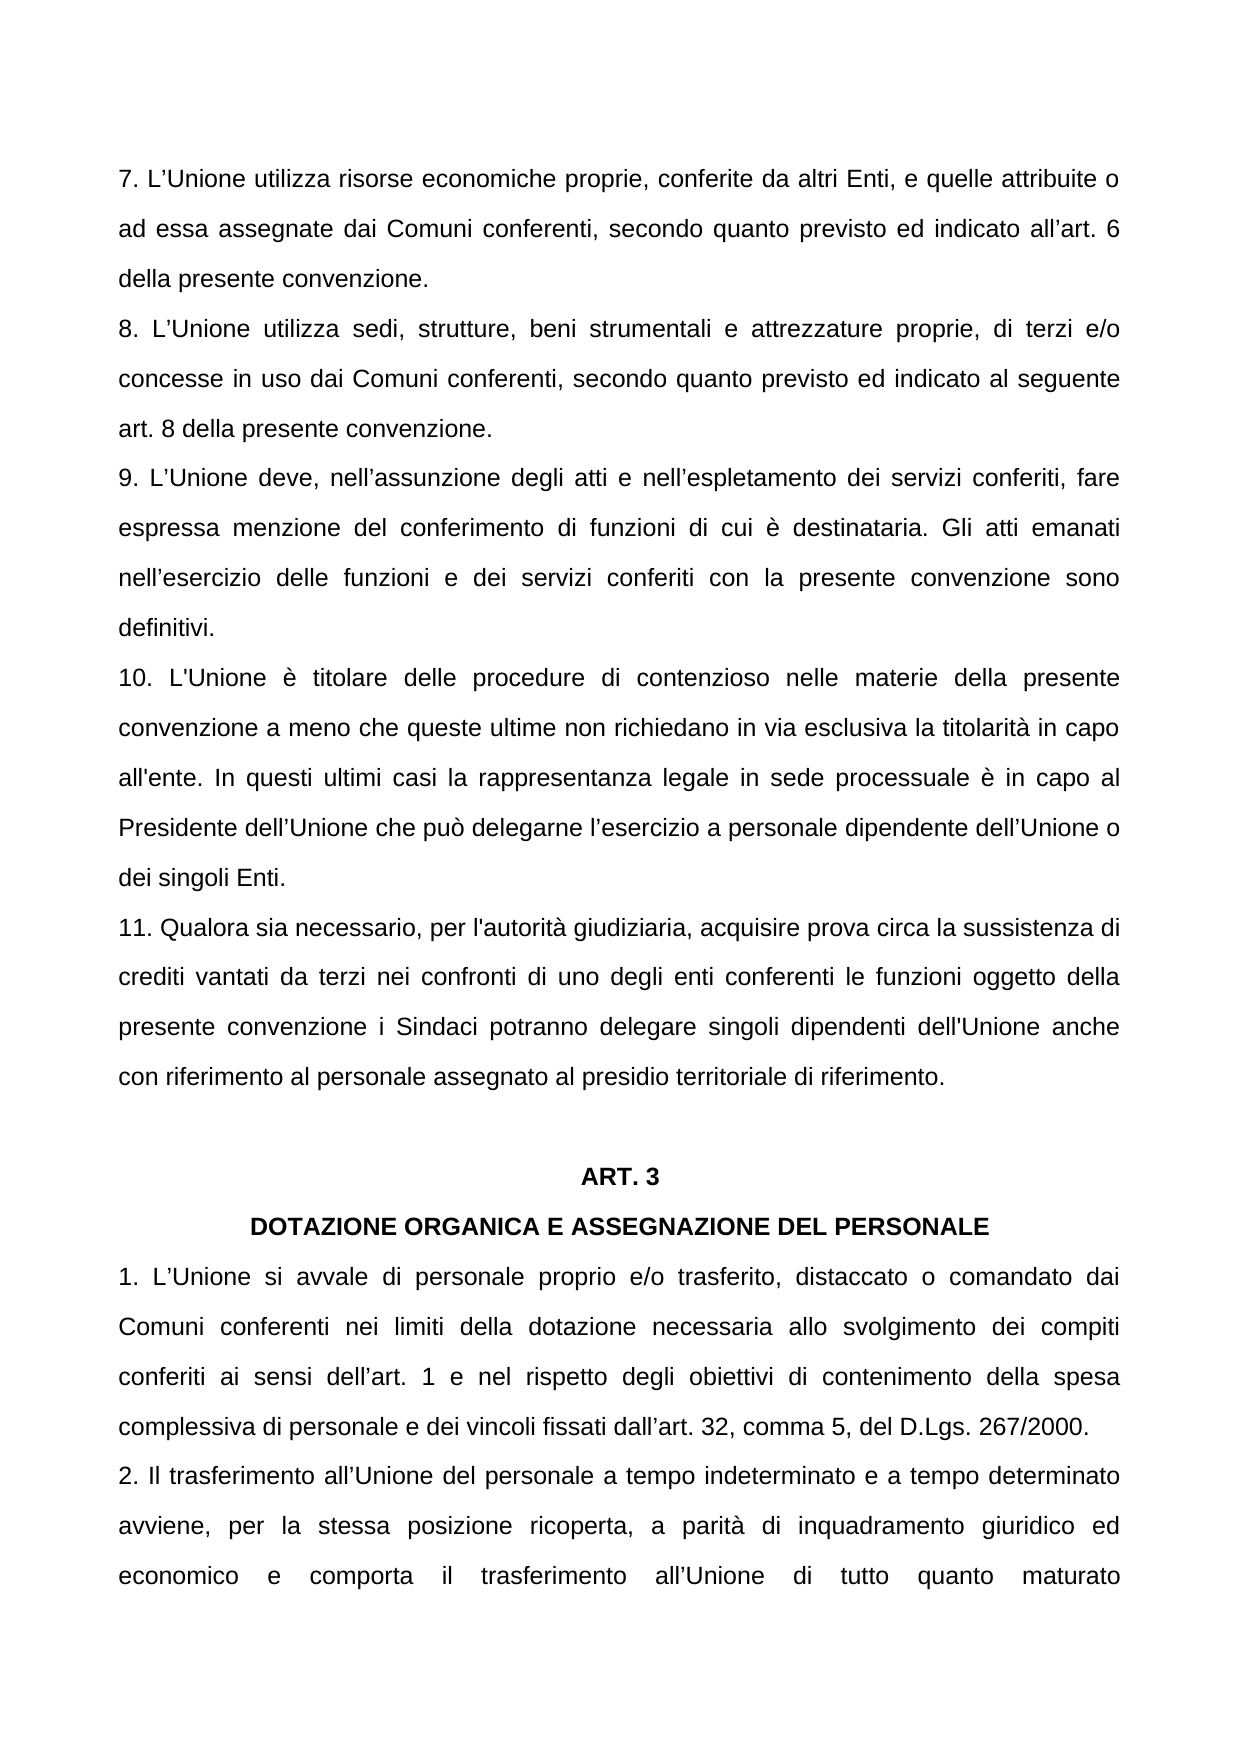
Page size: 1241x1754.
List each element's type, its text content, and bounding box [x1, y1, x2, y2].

text 11. Qualora sia necessario, per l'autorità giudiziaria, acquisire prova circa la sussistenza di crediti vantati da terzi nei confronti di uno degli enti conferenti le funzioni oggetto della presente convenzione i Sindaci potranno delegare singoli dipendenti dell'Unione anche con riferimento al personale assegnato al presidio territoriale di riferimento. [118, 896, 1122, 1096]
text 10. L'Unione è titolare delle procedure di contenzioso nelle materie della presente convenzione a meno che queste ultime non richiedano in via esclusiva la titolarità in capo all'ente. In questi ultimi casi la rappresentanza legale in sede processuale è in capo al Presidente dell’Unione che può delegarne l’esercizio a personale dipendente dell’Unione o dei singoli Enti. [118, 647, 1122, 896]
subtitle ART. 3 [118, 1146, 1122, 1195]
text 1. L’Unione si avvale di personale proprio e/o trasferito, distaccato o comandato dai Comuni conferenti nei limiti della dotazione necessaria allo svolgimento dei compiti conferiti ai sensi dell’art. 1 e nel rispetto degli obiettivi di contenimento della spesa complessiva di personale e dei vincoli fissati dall’art. 32, comma 5, del D.Lgs. 267/2000. [118, 1245, 1122, 1445]
text 7. L’Unione utilizza risorse economiche proprie, conferite da altri Enti, e quelle attribuite o ad essa assegnate dai Comuni conferenti, secondo quanto previsto ed indicato all’art. 6 della presente convenzione. [118, 148, 1122, 297]
text 8. L’Unione utilizza sedi, strutture, beni strumentali e attrezzature proprie, di terzi e/o concesse in uso dai Comuni conferenti, secondo quanto previsto ed indicato al seguente art. 8 della presente convenzione. [118, 297, 1122, 447]
text 2. Il trasferimento all’Unione del personale a tempo indeterminato e a tempo determinato avviene, per la stessa posizione ricoperta, a parità di inquadramento giuridico ed economico e comporta il trasferimento all’Unione di tutto quanto maturato [118, 1445, 1122, 1594]
subtitle DOTAZIONE ORGANICA E ASSEGNAZIONE DEL PERSONALE [118, 1195, 1122, 1245]
text 9. L’Unione deve, nell’assunzione degli atti e nell’espletamento dei servizi conferiti, fare espressa menzione del conferimento di funzioni di cui è destinataria. Gli atti emanati nell’esercizio delle funzioni e dei servizi conferiti con la presente convenzione sono definitivi. [118, 447, 1122, 647]
